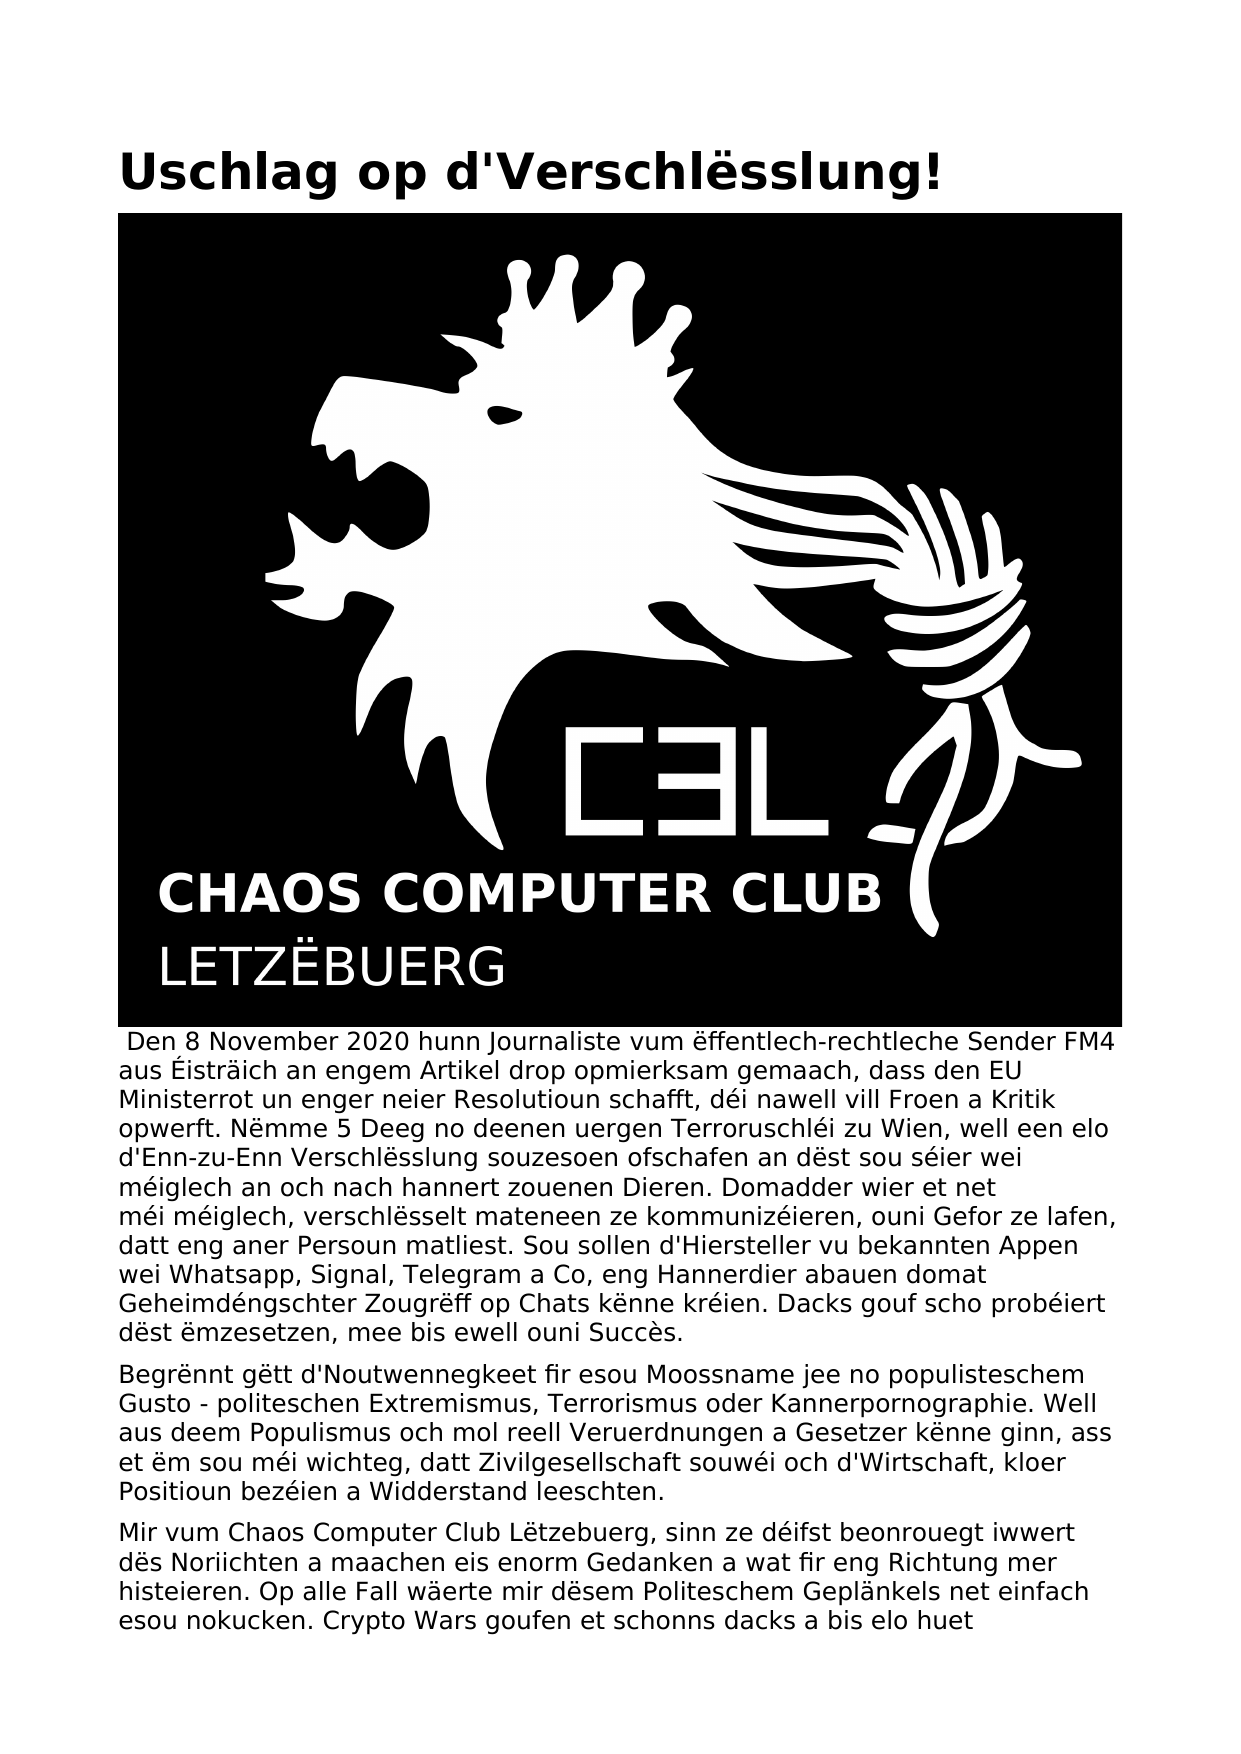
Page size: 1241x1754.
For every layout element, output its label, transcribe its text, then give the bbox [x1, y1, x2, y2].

picture [118, 213, 1123, 1027]
text Mir vum Chaos Computer Club Lëtzebuerg, sinn ze déifst beonrouegt iwwert dës Noriichten a maachen eis enorm Gedanken a wat fir eng Richtung mer histeieren. Op alle Fall wäerte mir dësem Politeschem Geplänkels net einfach esou nokucken. Crypto Wars goufen et schonns dacks a bis elo huet [118, 1519, 1122, 1635]
text Den 8 November 2020 hunn Journaliste vum ëffentlech-rechtleche Sender FM4 aus Éisträich an engem Artikel drop opmierksam gemaach, dass den EU Ministerrot un enger neier Resolutioun schafft, déi nawell vill Froen a Kritik opwerft. Nëmme 5 Deeg no deenen uergen Terroruschléi zu Wien, well een elo d'Enn-zu-Enn Verschlësslung souzesoen ofschafen an dëst sou séier wei méiglech an och nach hannert zouenen Dieren. Domadder wier et net méi méiglech, verschlësselt mateneen ze kommunizéieren, ouni Gefor ze lafen, datt eng aner Persoun matliest. Sou sollen d'Hiersteller vu bekannten Appen wei Whatsapp, Signal, Telegram a Co, eng Hannerdier abauen domat Geheimdéngschter Zougrëff op Chats kënne kréien. Dacks gouf scho probéiert dëst ëmzesetzen, mee bis ewell ouni Succès. [118, 1027, 1122, 1348]
subtitle Uschlag op d'Verschlësslung! [118, 143, 1122, 201]
text Begrënnt gëtt d'Noutwennegkeet fir esou Moossname jee no populisteschem Gusto - politeschen Extremismus, Terrorismus oder Kannerpornographie. Well aus deem Populismus och mol reell Veruerdnungen a Gesetzer kënne ginn, ass et ëm sou méi wichteg, datt Zivilgesellschaft souwéi och d'Wirtschaft, kloer Positioun bezéien a Widderstand leeschten. [118, 1360, 1122, 1506]
